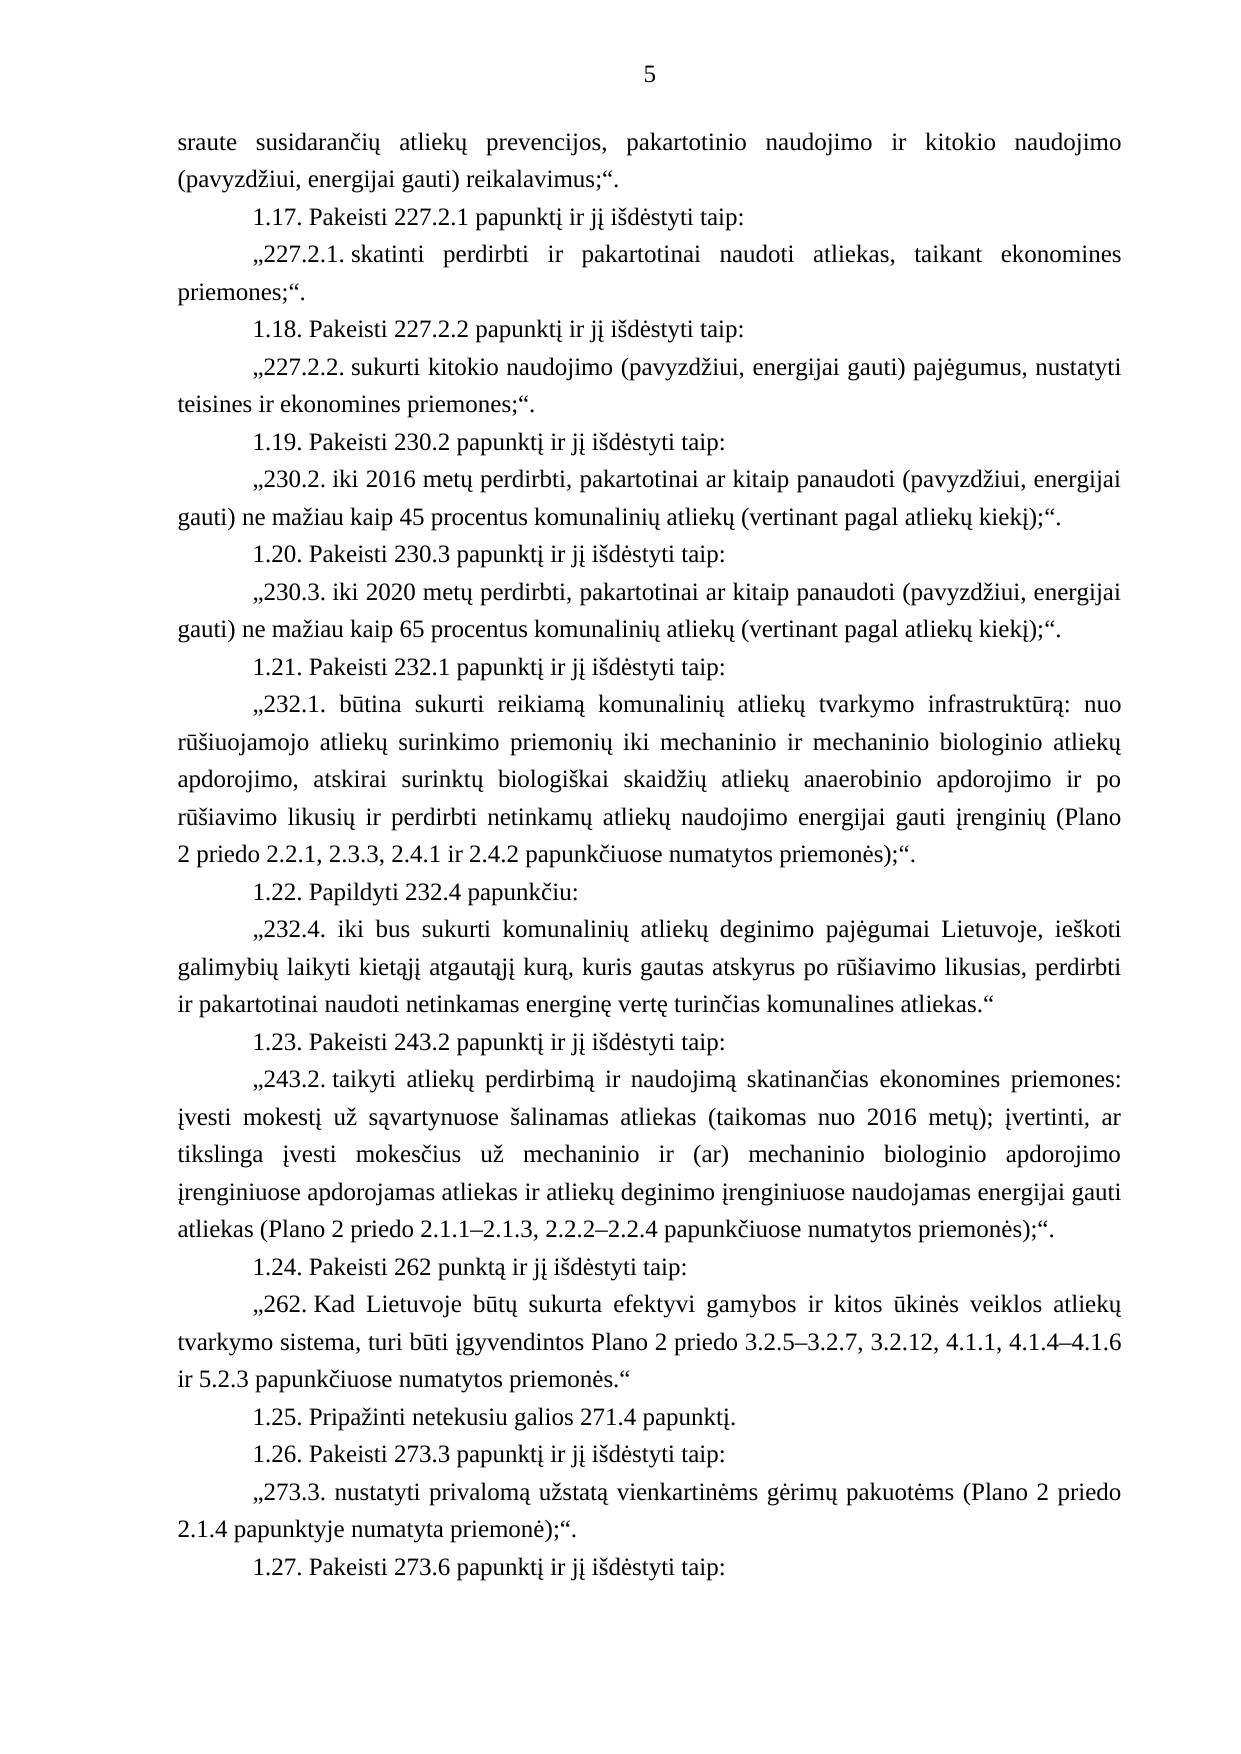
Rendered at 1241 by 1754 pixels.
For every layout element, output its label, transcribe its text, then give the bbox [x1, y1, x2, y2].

text „227.2.2. sukurti kitokio naudojimo (pavyzdžiui, energijai gauti) pajėgumus, nustatyti teisines ir ekonomines priemones;“. [177, 343, 1122, 418]
text „243.2. taikyti atliekų perdirbimą ir naudojimą skatinančias ekonomines priemones: įvesti mokestį už sąvartynuose šalinamas atliekas (taikomas nuo 2016 metų); įvertinti, ar tikslinga įvesti mokesčius už mechaninio ir (ar) mechaninio biologinio apdorojimo įrenginiuose apdorojamas atliekas ir atliekų deginimo įrenginiuose naudojamas energijai gauti atliekas (Plano 2 priedo 2.1.1–2.1.3, 2.2.2–2.2.4 papunkčiuose numatytos priemonės);“. [177, 1056, 1122, 1243]
text 1.19. Pakeisti 230.2 papunktį ir jį išdėstyti taip: [177, 418, 1122, 456]
text sraute susidarančių atliekų prevencijos, pakartotinio naudojimo ir kitokio naudojimo (pavyzdžiui, energijai gauti) reikalavimus;“. [177, 118, 1122, 193]
text „232.1. būtina sukurti reikiamą komunalinių atliekų tvarkymo infrastruktūrą: nuo rūšiuojamojo atliekų surinkimo priemonių iki mechaninio ir mechaninio biologinio atliekų apdorojimo, atskirai surinktų biologiškai skaidžių atliekų anaerobinio apdorojimo ir po rūšiavimo likusių ir perdirbti netinkamų atliekų naudojimo energijai gauti įrenginių (Plano 2 priedo 2.2.1, 2.3.3, 2.4.1 ir 2.4.2 papunkčiuose numatytos priemonės);“. [177, 681, 1122, 868]
text 1.17. Pakeisti 227.2.1 papunktį ir jį išdėstyti taip: [177, 193, 1122, 231]
text „230.3. iki 2020 metų perdirbti, pakartotinai ar kitaip panaudoti (pavyzdžiui, energijai gauti) ne mažiau kaip 65 procentus komunalinių atliekų (vertinant pagal atliekų kiekį);“. [177, 568, 1122, 643]
text 1.26. Pakeisti 273.3 papunktį ir jį išdėstyti taip: [177, 1431, 1122, 1468]
text „227.2.1. skatinti perdirbti ir pakartotinai naudoti atliekas, taikant ekonomines priemones;“. [177, 231, 1122, 306]
text 1.20. Pakeisti 230.3 papunktį ir jį išdėstyti taip: [177, 531, 1122, 568]
text 1.25. Pripažinti netekusiu galios 271.4 papunktį. [177, 1393, 1122, 1431]
text 1.23. Pakeisti 243.2 papunktį ir jį išdėstyti taip: [177, 1018, 1122, 1056]
text 1.18. Pakeisti 227.2.2 papunktį ir jį išdėstyti taip: [177, 306, 1122, 343]
text „273.3. nustatyti privalomą užstatą vienkartinėms gėrimų pakuotėms (Plano 2 priedo 2.1.4 papunktyje numatyta priemonė);“. [177, 1468, 1122, 1543]
text 1.24. Pakeisti 262 punktą ir jį išdėstyti taip: [177, 1243, 1122, 1281]
text 1.21. Pakeisti 232.1 papunktį ir jį išdėstyti taip: [177, 643, 1122, 681]
text „232.4. iki bus sukurti komunalinių atliekų deginimo pajėgumai Lietuvoje, ieškoti galimybių laikyti kietąjį atgautąjį kurą, kuris gautas atskyrus po rūšiavimo likusias, perdirbti ir pakartotinai naudoti netinkamas energinę vertę turinčias komunalines atliekas.“ [177, 906, 1122, 1018]
text „262. Kad Lietuvoje būtų sukurta efektyvi gamybos ir kitos ūkinės veiklos atliekų tvarkymo sistema, turi būti įgyvendintos Plano 2 priedo 3.2.5–3.2.7, 3.2.12, 4.1.1, 4.1.4–4.1.6 ir 5.2.3 papunkčiuose numatytos priemonės.“ [177, 1281, 1122, 1393]
text 1.27. Pakeisti 273.6 papunktį ir jį išdėstyti taip: [177, 1543, 1122, 1581]
text 1.22. Papildyti 232.4 papunkčiu: [177, 868, 1122, 906]
text „230.2. iki 2016 metų perdirbti, pakartotinai ar kitaip panaudoti (pavyzdžiui, energijai gauti) ne mažiau kaip 45 procentus komunalinių atliekų (vertinant pagal atliekų kiekį);“. [177, 456, 1122, 531]
